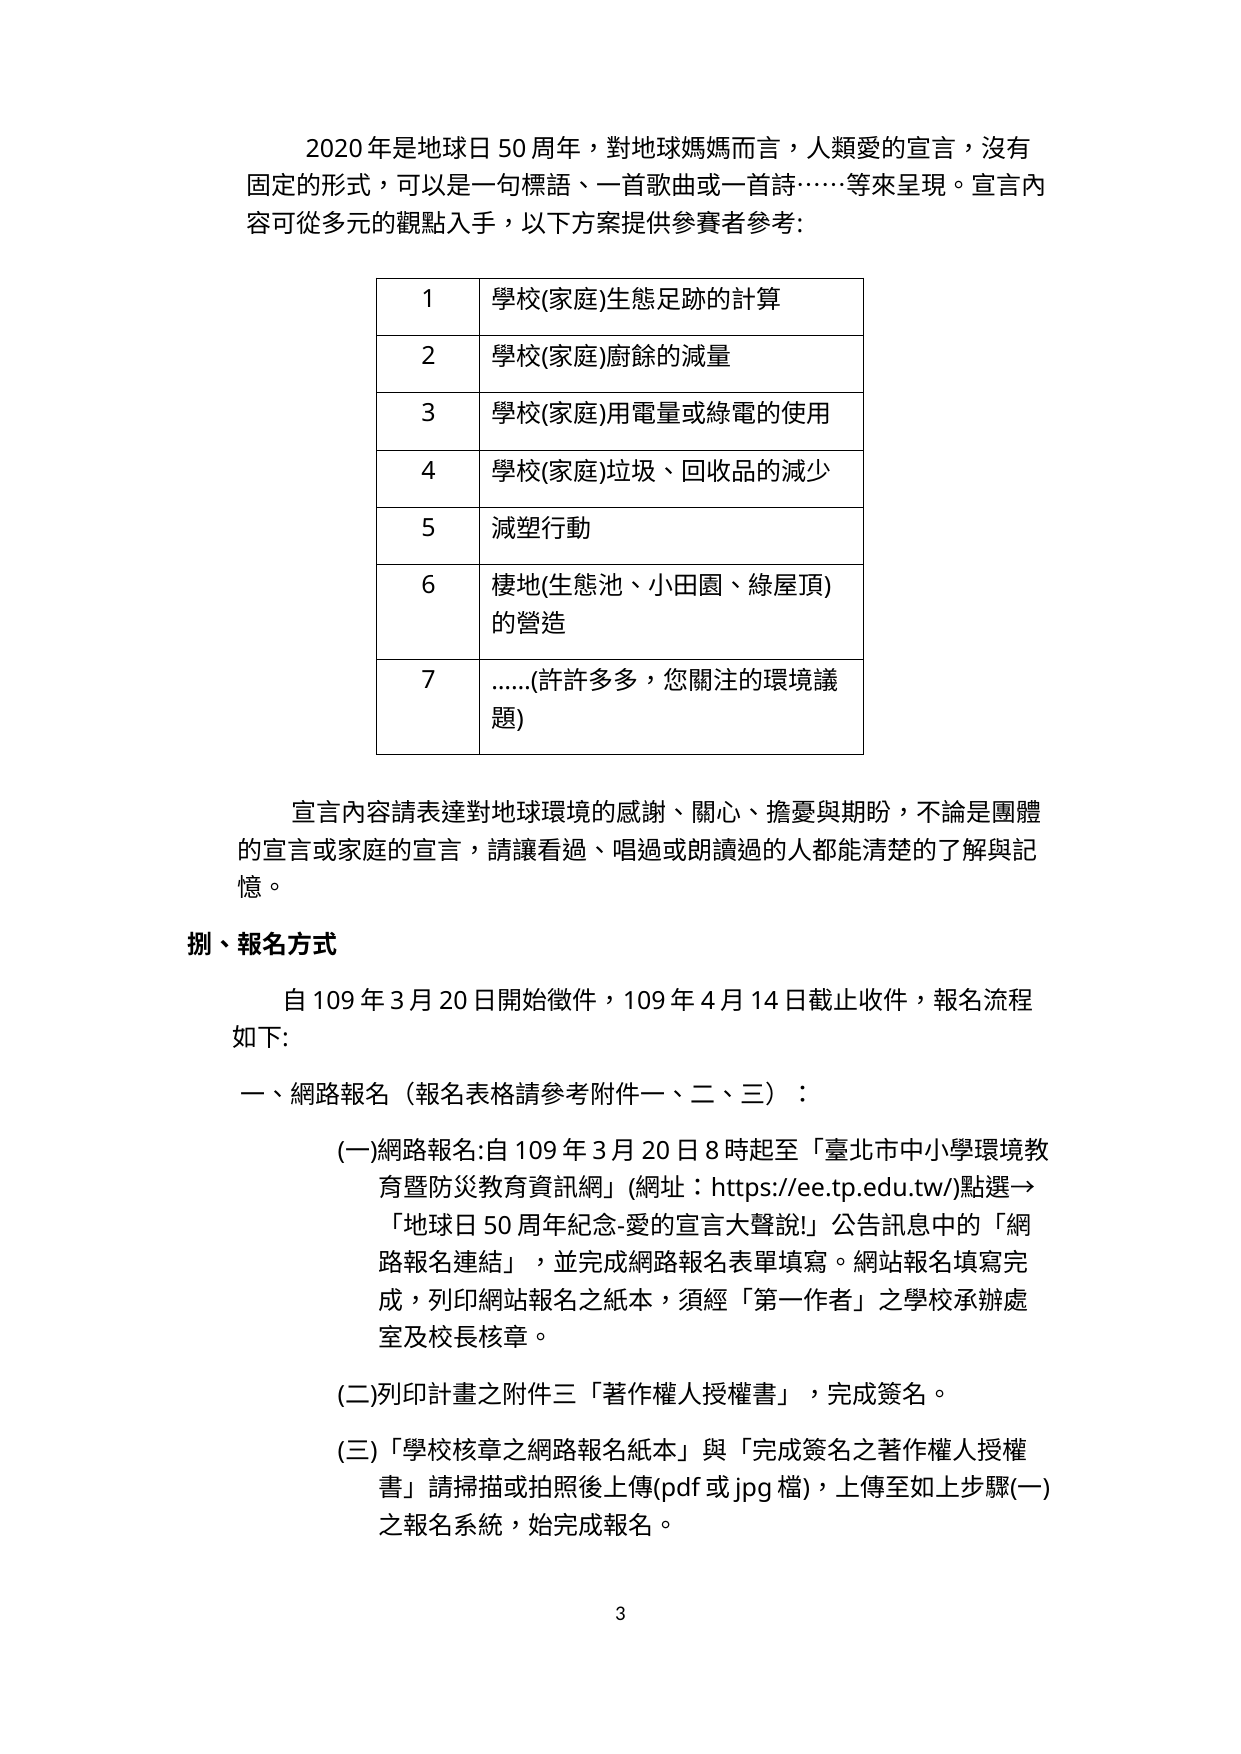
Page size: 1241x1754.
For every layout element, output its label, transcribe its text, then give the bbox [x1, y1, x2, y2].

list 報名方式 [187, 923, 1053, 961]
table_cell 4 [377, 451, 479, 507]
table_cell 2 [377, 336, 479, 392]
table_header 1 [377, 279, 479, 335]
table_header 學校(家庭)生態足跡的計算 [480, 279, 863, 335]
table_cell 學校(家庭)廚餘的減量 [480, 336, 863, 392]
text 宣言內容請表達對地球環境的感謝、關心、擔憂與期盼，不論是團體的宣言或家庭的宣言，請讓看過、唱過或朗讀過的人都能清楚的了解與記憶。 [238, 792, 1053, 905]
table_cell 棲地(生態池、小田園、綠屋頂)的營造 [480, 565, 863, 659]
list 列印計畫之附件三「著作權人授權書」，完成簽名。 [337, 1373, 1053, 1411]
text 2020年是地球日50周年，對地球媽媽而言，人類愛的宣言，沒有固定的形式，可以是一句標語、一首歌曲或一首詩……等來呈現。宣言內容可從多元的觀點入手，以下方案提供參賽者參考: [246, 128, 1053, 240]
list 網路報名（報名表格請參考附件一、二、三）： [241, 1073, 1053, 1111]
text 自109年3月20日開始徵件，109年4月14日截止收件，報名流程如下: [232, 980, 1053, 1055]
list 「學校核章之網路報名紙本」與「完成簽名之著作權人授權書」請掃描或拍照後上傳(pdf或jpg檔)，上傳至如上步驟(一)之報名系統，始完成報名。 [337, 1430, 1053, 1542]
table_cell ……(許許多多，您關注的環境議題) [480, 660, 863, 754]
table_cell 3 [377, 393, 479, 449]
table_cell 學校(家庭)垃圾、回收品的減少 [480, 451, 863, 507]
list 網路報名:自109年3月20日8時起至「臺北市中小學環境教育暨防災教育資訊網」(網址：https://ee.tp.edu.tw/)點選→「地球日50周年紀念-愛的宣言大聲說!」公告訊息中的「網路報名連結」，並完成網路報名表單填寫。網站報名填寫完成，列印網站報名之紙本，須經「第一作者」之學校承辦處室及校長核章。 [337, 1130, 1053, 1355]
table_cell 7 [377, 660, 479, 754]
table_cell 減塑行動 [480, 508, 863, 564]
table_cell 6 [377, 565, 479, 659]
table_cell 5 [377, 508, 479, 564]
table_cell 學校(家庭)用電量或綠電的使用 [480, 393, 863, 449]
